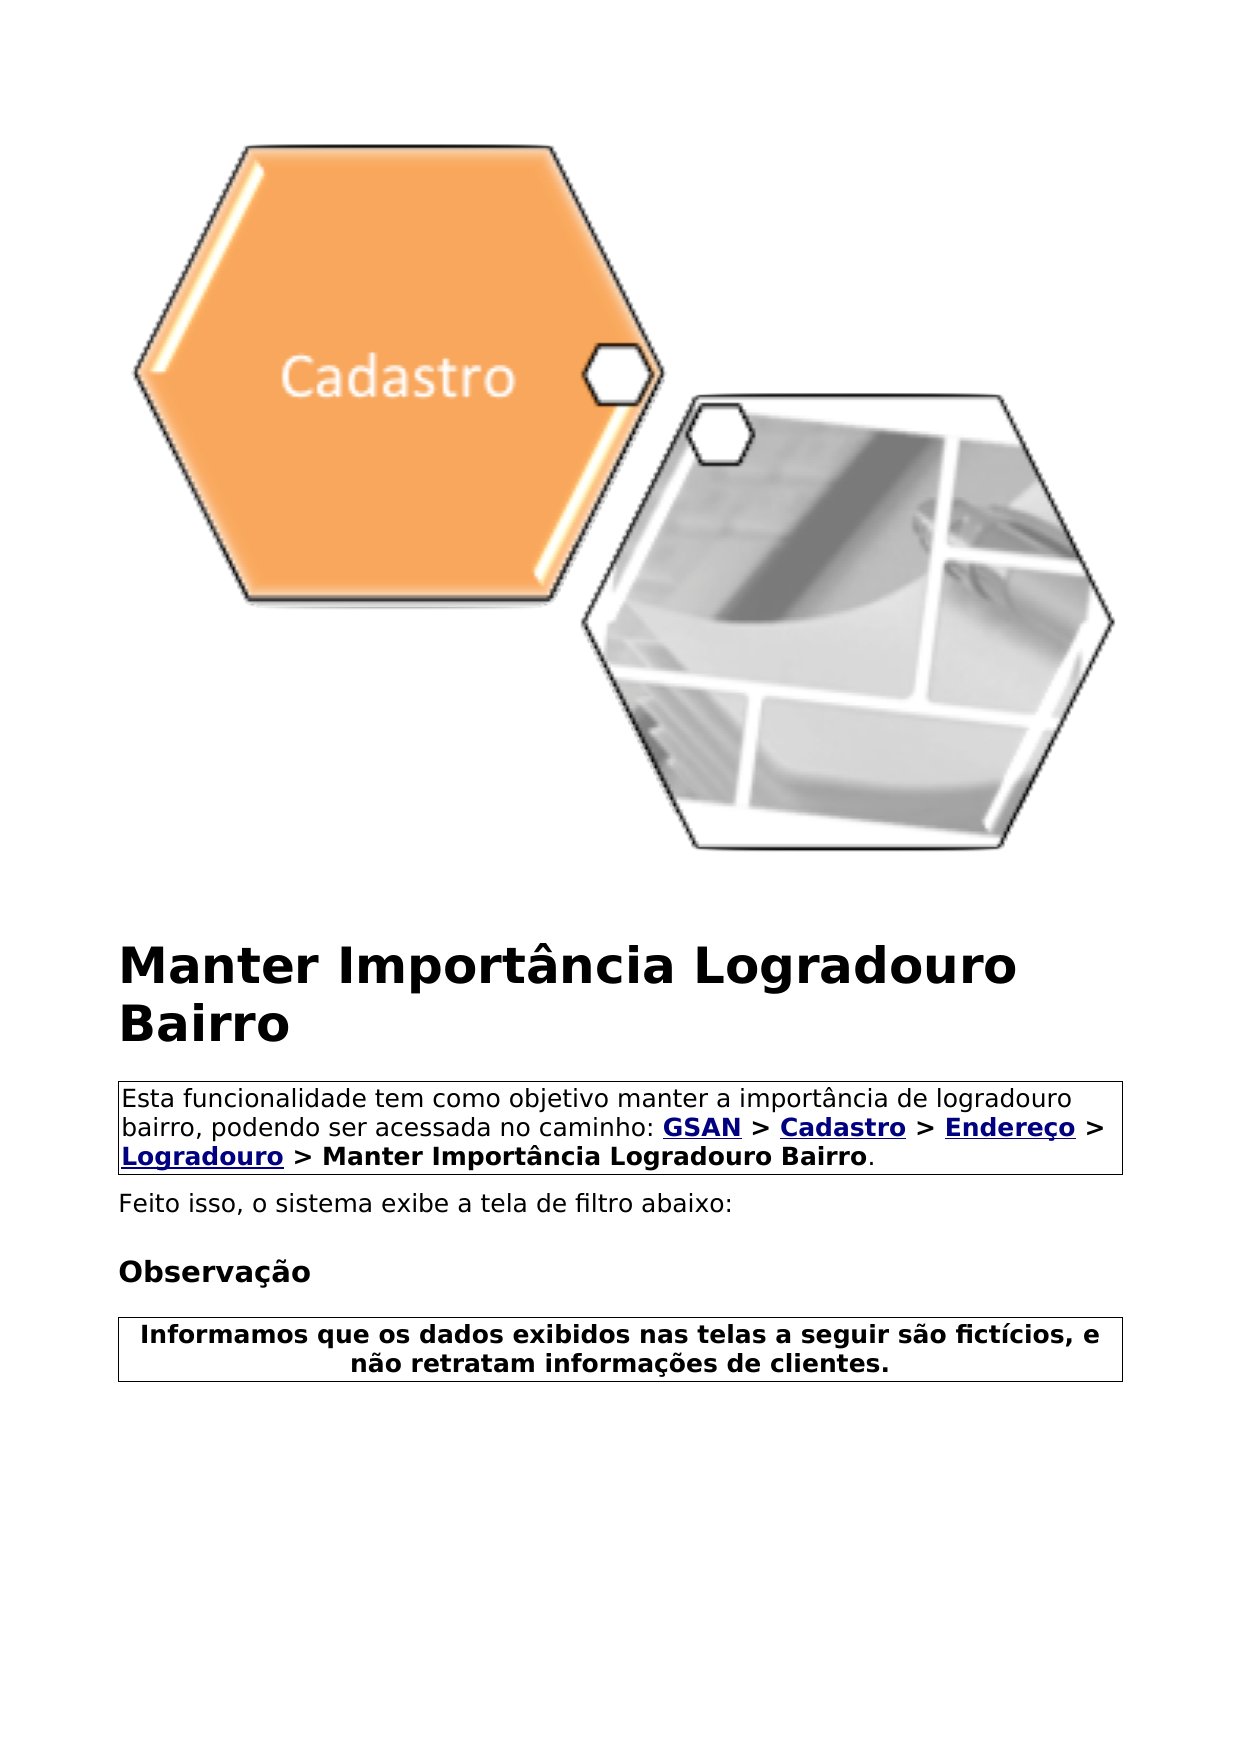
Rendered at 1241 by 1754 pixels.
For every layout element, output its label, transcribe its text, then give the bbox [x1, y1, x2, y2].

table_header Informamos que os dados exibidos nas telas a seguir são fictícios, e não retratam informações de clientes. [119, 1318, 1122, 1381]
text Feito isso, o sistema exibe a tela de filtro abaixo: [118, 1189, 1122, 1218]
subtitle Observação [118, 1256, 1122, 1290]
picture [118, 118, 1123, 871]
subtitle Manter Importância Logradouro Bairro [118, 937, 1122, 1053]
table_header Esta funcionalidade tem como objetivo manter a importância de logradouro bairro, podendo ser acessada no caminho: GSAN > Cadastro > Endereço > Logradouro > Manter Importância Logradouro Bairro. [119, 1082, 1122, 1174]
